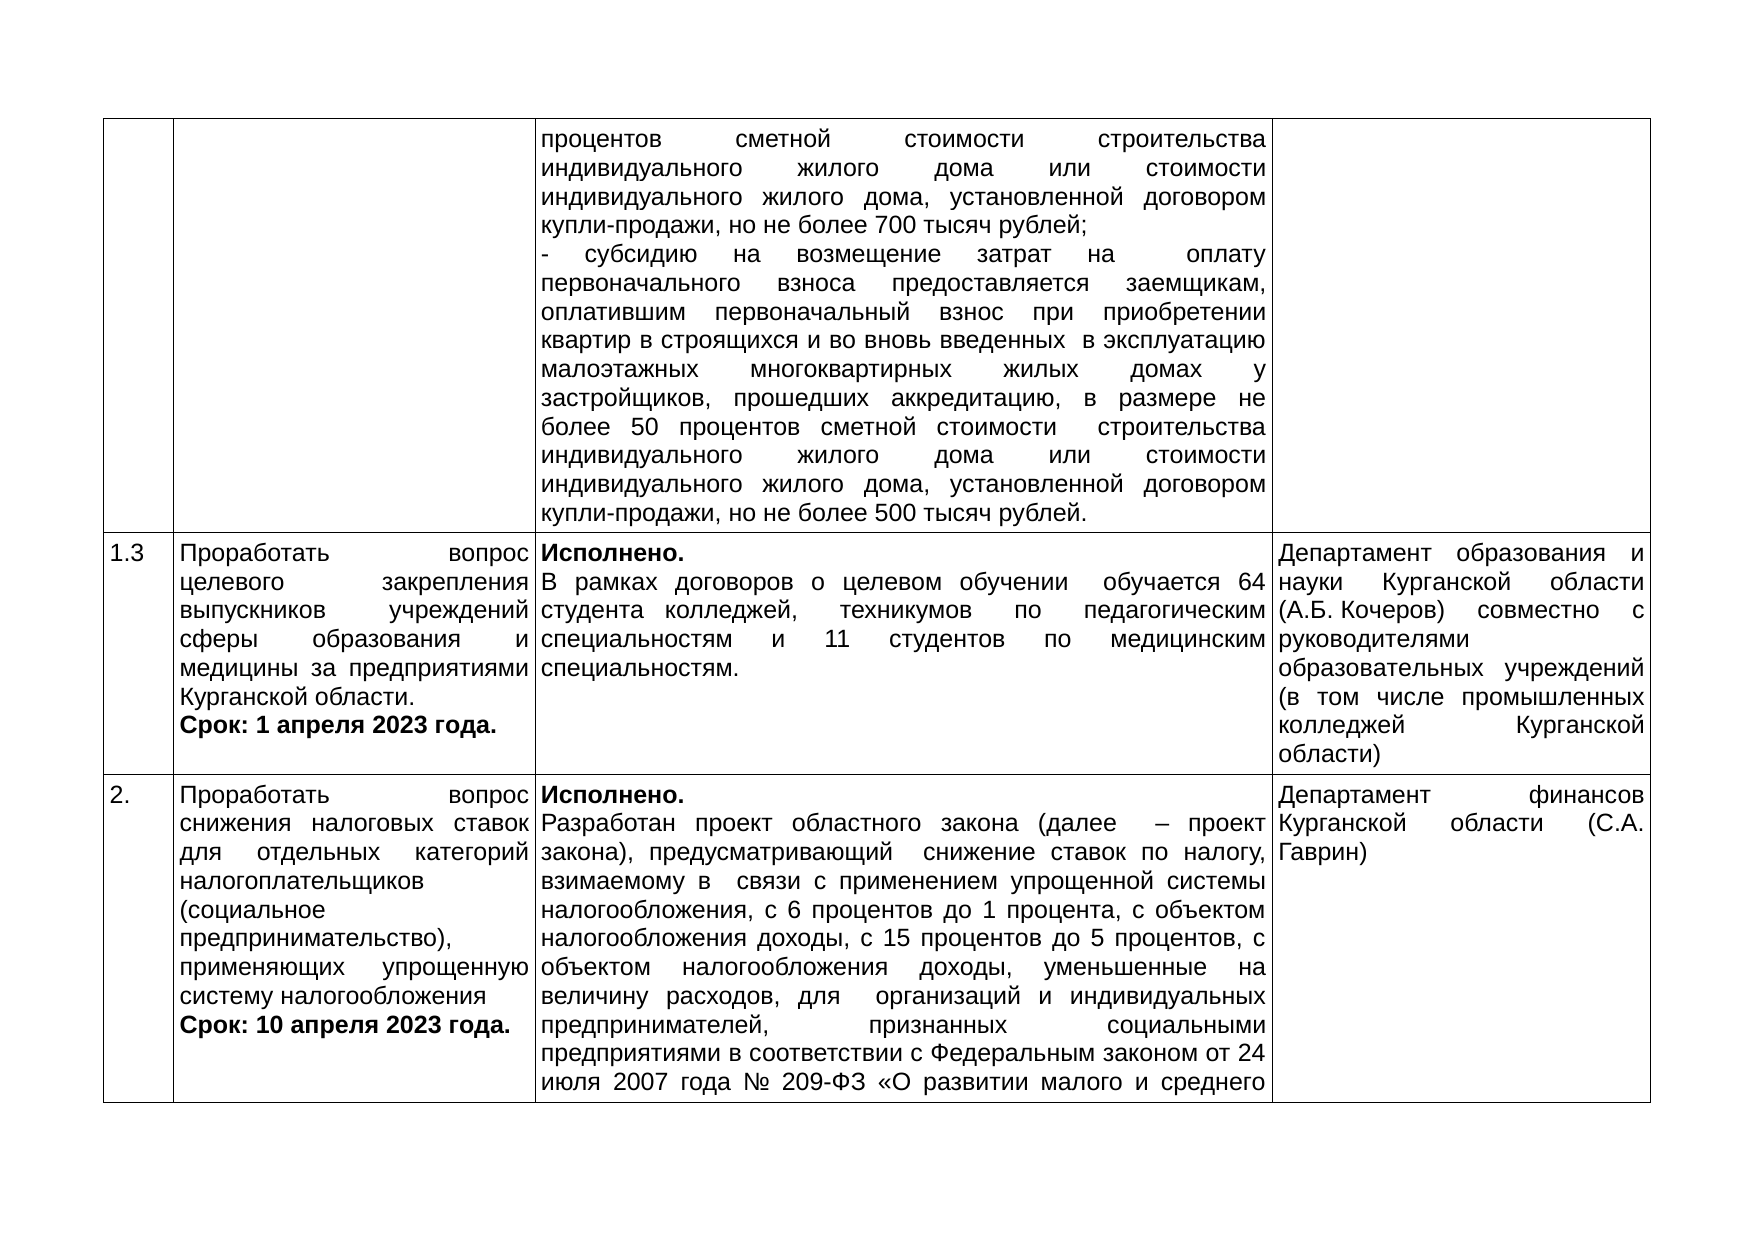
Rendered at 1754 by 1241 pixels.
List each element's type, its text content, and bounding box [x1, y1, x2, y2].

table_cell Департамент образования и науки Курганской области (А.Б. Кочеров) совместно с руководителями образовательных учреждений (в том числе промышленных колледжей Курганской области) [1273, 533, 1650, 774]
table_cell [1273, 119, 1650, 532]
table_cell [174, 119, 535, 532]
table_cell 1.3 [104, 533, 173, 774]
table_cell Департамент финансов Курганской области (С.А. Гаврин) [1273, 775, 1650, 1102]
table_cell 2. [104, 775, 173, 1102]
table_cell Проработать вопрос целевого закрепления выпускников учреждений сферы образования и медицины за предприятиями Курганской области. Срок: 1 апреля 2023 года. [174, 533, 535, 774]
table_cell процентов сметной стоимости строительства индивидуального жилого дома или стоимости индивидуального жилого дома, установленной договором купли-продажи, но не более 700 тысяч рублей; - субсидию на возмещение затрат на оплату первоначального взноса предоставляется заемщикам, оплатившим первоначальный взнос при приобретении квартир в строящихся и во вновь введенных в эксплуатацию малоэтажных многоквартирных жилых домах у застройщиков, прошедших аккредитацию, в размере не более 50 процентов сметной стоимости строительства индивидуального жилого дома или стоимости индивидуального жилого дома, установленной договором купли-продажи, но не более 500 тысяч рублей. [536, 119, 1272, 532]
table_cell Проработать вопрос снижения налоговых ставок для отдельных категорий налогоплательщиков (социальное предпринимательство), применяющих упрощенную систему налогообложения Срок: 10 апреля 2023 года. [174, 775, 535, 1102]
table_cell Исполнено. В рамках договоров о целевом обучении обучается 64 студента колледжей, техникумов по педагогическим специальностям и 11 студентов по медицинским специальностям. [536, 533, 1272, 774]
table_cell Исполнено. Разработан проект областного закона (далее – проект закона), предусматривающий снижение ставок по налогу, взимаемому в связи с применением упрощенной системы налогообложения, с 6 процентов до 1 процента, с объектом налогообложения доходы, с 15 процентов до 5 процентов, с объектом налогообложения доходы, уменьшенные на величину расходов, для организаций и индивидуальных предпринимателей, признанных социальными предприятиями в соответствии с Федеральным законом от 24 июля 2007 года № 209-ФЗ «О развитии малого и среднего [536, 775, 1272, 1102]
table_cell [104, 119, 173, 532]
